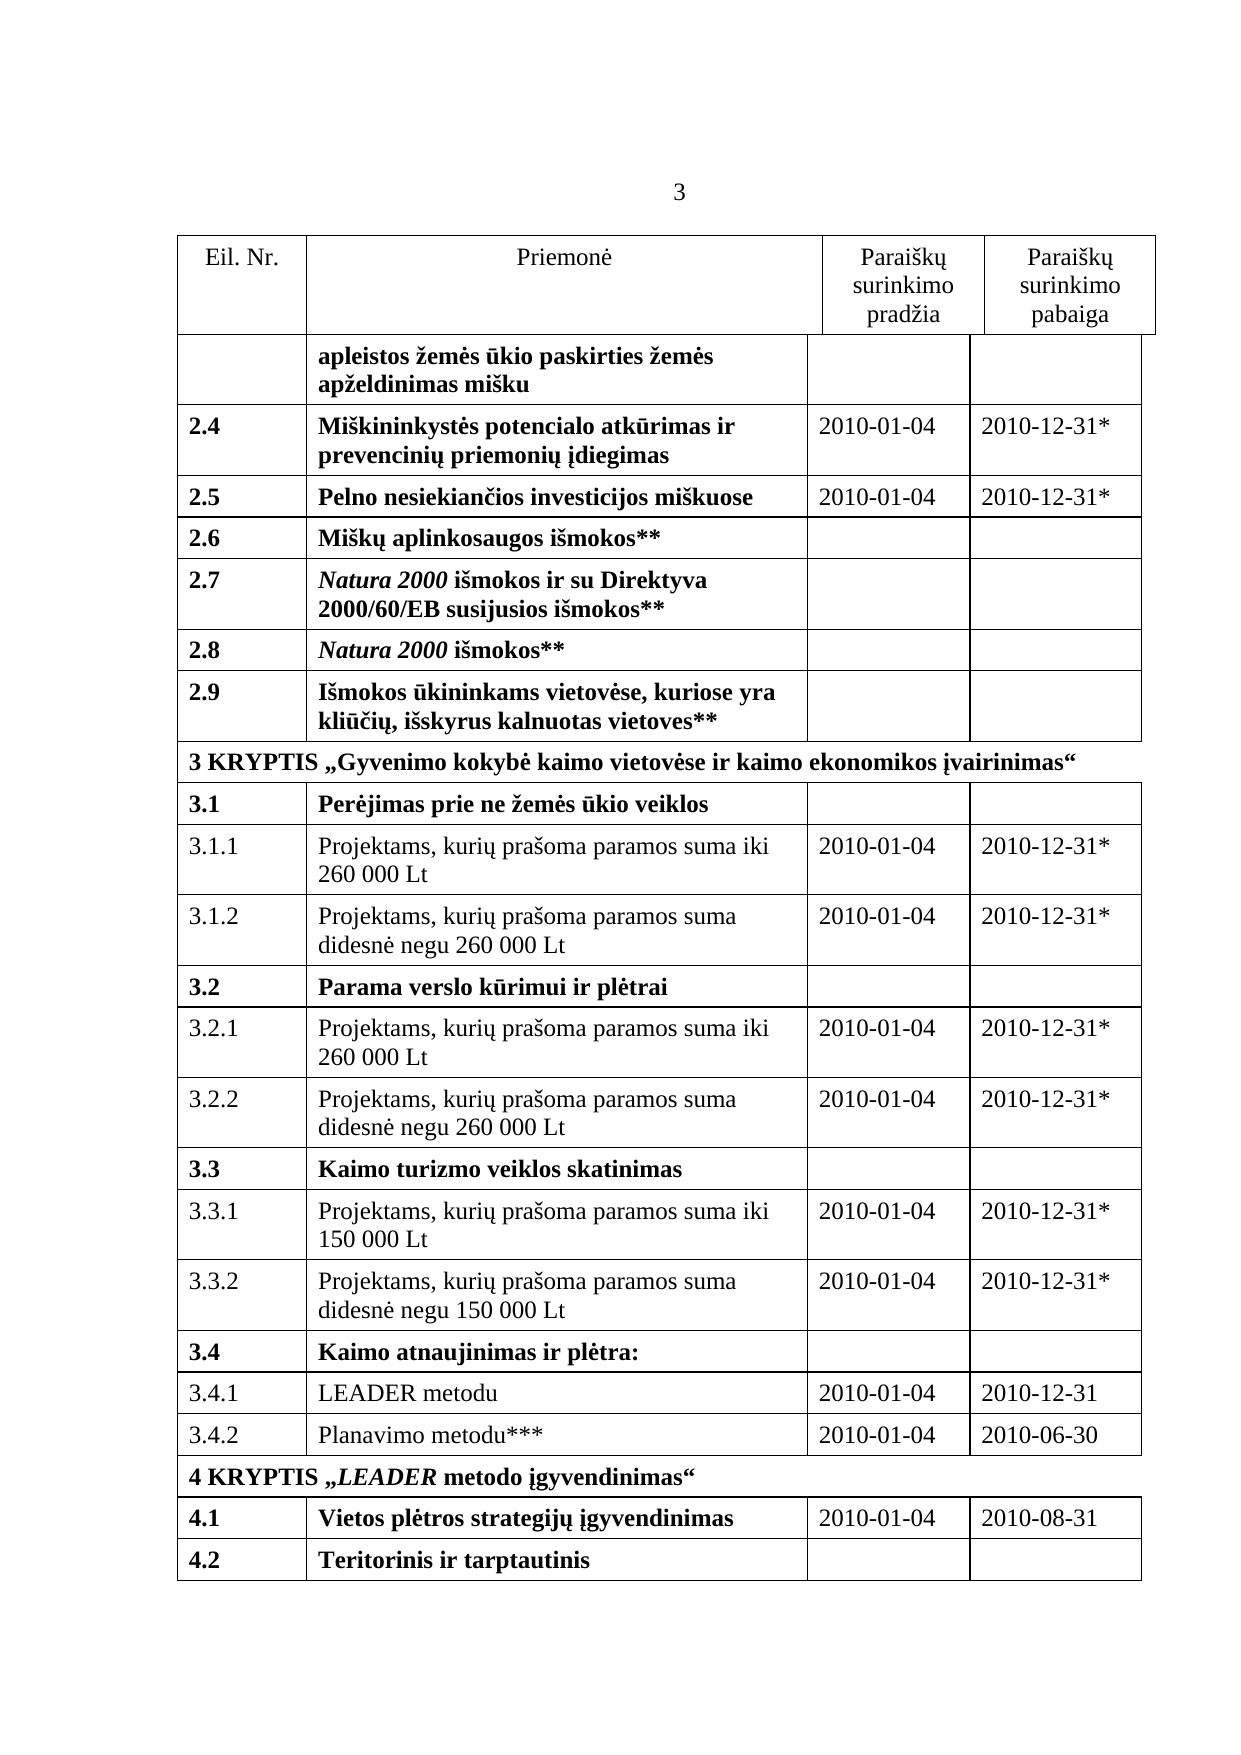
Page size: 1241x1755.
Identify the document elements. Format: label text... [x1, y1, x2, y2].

table_cell 2010-12-31* [971, 1008, 1141, 1077]
table_cell 2010-01-04 [808, 405, 969, 475]
table_cell Projektams, kurių prašoma paramos suma didesnė negu 150 000 Lt [307, 1260, 807, 1330]
table_cell Projektams, kurių prašoma paramos suma iki 260 000 Lt [307, 825, 807, 894]
table_cell [971, 966, 1141, 1006]
table_cell [1142, 824, 1156, 894]
table_cell 3.1.2 [178, 895, 306, 965]
table_cell [808, 1148, 969, 1189]
table_cell 2010-01-04 [808, 825, 969, 894]
table_cell 3.4.1 [178, 1373, 306, 1413]
table_cell [808, 1539, 969, 1580]
table_header Paraiškų surinkimo pabaiga [985, 236, 1155, 334]
table_cell 2010-12-31 [971, 1373, 1141, 1413]
table_cell Perėjimas prie ne žemės ūkio veiklos [307, 783, 807, 824]
table_cell 2.9 [178, 671, 306, 741]
table_cell 2010-12-31* [971, 895, 1141, 965]
table_cell 2010-01-04 [808, 1498, 969, 1538]
table_cell Miškininkystės potencialo atkūrimas ir prevencinių priemonių įdiegimas [307, 405, 807, 475]
table_cell [971, 335, 1141, 404]
table_cell Projektams, kurių prašoma paramos suma iki 260 000 Lt [307, 1008, 807, 1077]
table_cell 3 KRYPTIS „Gyvenimo kokybė kaimo vietovėse ir kaimo ekonomikos įvairinimas“ [178, 742, 1141, 782]
table_cell 3.2.1 [178, 1008, 306, 1077]
table_cell [808, 630, 969, 670]
table_cell [1142, 1077, 1156, 1147]
table_cell 3.1 [178, 783, 306, 824]
table_cell [1142, 516, 1156, 558]
table_cell Miškų aplinkosaugos išmokos** [307, 518, 807, 558]
table_cell [808, 966, 969, 1006]
table_cell 3.3 [178, 1148, 306, 1189]
table_cell Planavimo metodu*** [307, 1414, 807, 1455]
table_cell 2010-12-31* [971, 825, 1141, 894]
table_cell [178, 335, 306, 404]
table_cell [971, 1148, 1141, 1189]
table_cell Išmokos ūkininkams vietovėse, kuriose yra kliūčių, išskyrus kalnuotas vietoves** [307, 671, 807, 741]
table_cell [1142, 670, 1156, 741]
table_cell 2.4 [178, 405, 306, 475]
table_cell [808, 671, 969, 741]
table_cell [1142, 404, 1156, 475]
table_cell 3.2 [178, 966, 306, 1006]
table_cell Kaimo atnaujinimas ir plėtra: [307, 1331, 807, 1371]
table_cell 2010-12-31* [971, 405, 1141, 475]
table_cell Natura 2000 išmokos ir su Direktyva 2000/60/EB susijusios išmokos** [307, 559, 807, 628]
table_header Paraiškų surinkimo pradžia [823, 236, 984, 334]
table_cell [1142, 1006, 1156, 1077]
table_cell [1142, 1189, 1156, 1259]
table_cell 3.4.2 [178, 1414, 306, 1455]
table_cell Parama verslo kūrimui ir plėtrai [307, 966, 807, 1006]
table_cell [971, 559, 1141, 628]
table_cell 2010-01-04 [808, 1190, 969, 1259]
table_cell apleistos žemės ūkio paskirties žemės apželdinimas mišku [307, 335, 807, 404]
table_cell 3.4 [178, 1331, 306, 1371]
table_cell [808, 518, 969, 558]
table_cell [1142, 1538, 1156, 1580]
table_cell [1142, 1259, 1156, 1330]
table_header Eil. Nr. [178, 236, 306, 334]
table_cell [808, 335, 969, 404]
table_cell [808, 783, 969, 824]
table_cell 2010-12-31* [971, 1078, 1141, 1147]
table_cell 2010-01-04 [808, 1008, 969, 1077]
table_cell 3.3.1 [178, 1190, 306, 1259]
table_cell [1142, 782, 1156, 824]
table_cell 2.8 [178, 630, 306, 670]
table_cell [1142, 1413, 1156, 1455]
table_cell 4.2 [178, 1539, 306, 1580]
table_cell 3.1.1 [178, 825, 306, 894]
table_cell 4.1 [178, 1498, 306, 1538]
table_cell 2010-01-04 [808, 1373, 969, 1413]
table_cell 2010-12-31* [971, 476, 1141, 516]
table_cell [1142, 965, 1156, 1006]
table_cell 2.7 [178, 559, 306, 628]
table_cell 2.6 [178, 518, 306, 558]
table_cell 2010-01-04 [808, 1260, 969, 1330]
table_cell [971, 518, 1141, 558]
table_cell [1141, 1455, 1156, 1496]
table_cell [971, 783, 1141, 824]
table_cell LEADER metodu [307, 1373, 807, 1413]
table_cell 2010-01-04 [808, 1078, 969, 1147]
table_cell [1142, 335, 1156, 404]
table_cell 2010-08-31 [971, 1498, 1141, 1538]
table_cell [971, 1331, 1141, 1371]
table_cell [1142, 1496, 1156, 1538]
table_cell 2010-12-31* [971, 1260, 1141, 1330]
table_cell [1142, 629, 1156, 670]
table_cell 2010-12-31* [971, 1190, 1141, 1259]
table_cell 2010-01-04 [808, 895, 969, 965]
table_cell [1142, 894, 1156, 965]
table_cell [971, 1539, 1141, 1580]
table_cell [1142, 1330, 1156, 1371]
table_cell 2010-01-04 [808, 476, 969, 516]
table_cell 3.2.2 [178, 1078, 306, 1147]
table_cell Projektams, kurių prašoma paramos suma iki 150 000 Lt [307, 1190, 807, 1259]
table_cell 2010-01-04 [808, 1414, 969, 1455]
table_cell Pelno nesiekiančios investicijos miškuose [307, 476, 807, 516]
table_cell 2.5 [178, 476, 306, 516]
table_cell [971, 671, 1141, 741]
table_cell [1142, 475, 1156, 516]
table_cell [1141, 741, 1156, 782]
table_cell Projektams, kurių prašoma paramos suma didesnė negu 260 000 Lt [307, 1078, 807, 1147]
table_cell 4 KRYPTIS „LEADER metodo įgyvendinimas“ [178, 1456, 1141, 1496]
table_cell [1142, 558, 1156, 628]
table_cell 2010-06-30 [971, 1414, 1141, 1455]
table_cell 3.3.2 [178, 1260, 306, 1330]
table_cell Natura 2000 išmokos** [307, 630, 807, 670]
table_cell [971, 630, 1141, 670]
table_cell [1142, 1371, 1156, 1413]
table_cell Projektams, kurių prašoma paramos suma didesnė negu 260 000 Lt [307, 895, 807, 965]
table_cell Teritorinis ir tarptautinis [307, 1539, 807, 1580]
table_cell Kaimo turizmo veiklos skatinimas [307, 1148, 807, 1189]
table_cell [808, 1331, 969, 1371]
table_cell [1142, 1147, 1156, 1189]
table_cell Vietos plėtros strategijų įgyvendinimas [307, 1498, 807, 1538]
table_header Priemonė [307, 236, 822, 334]
table_cell [808, 559, 969, 628]
